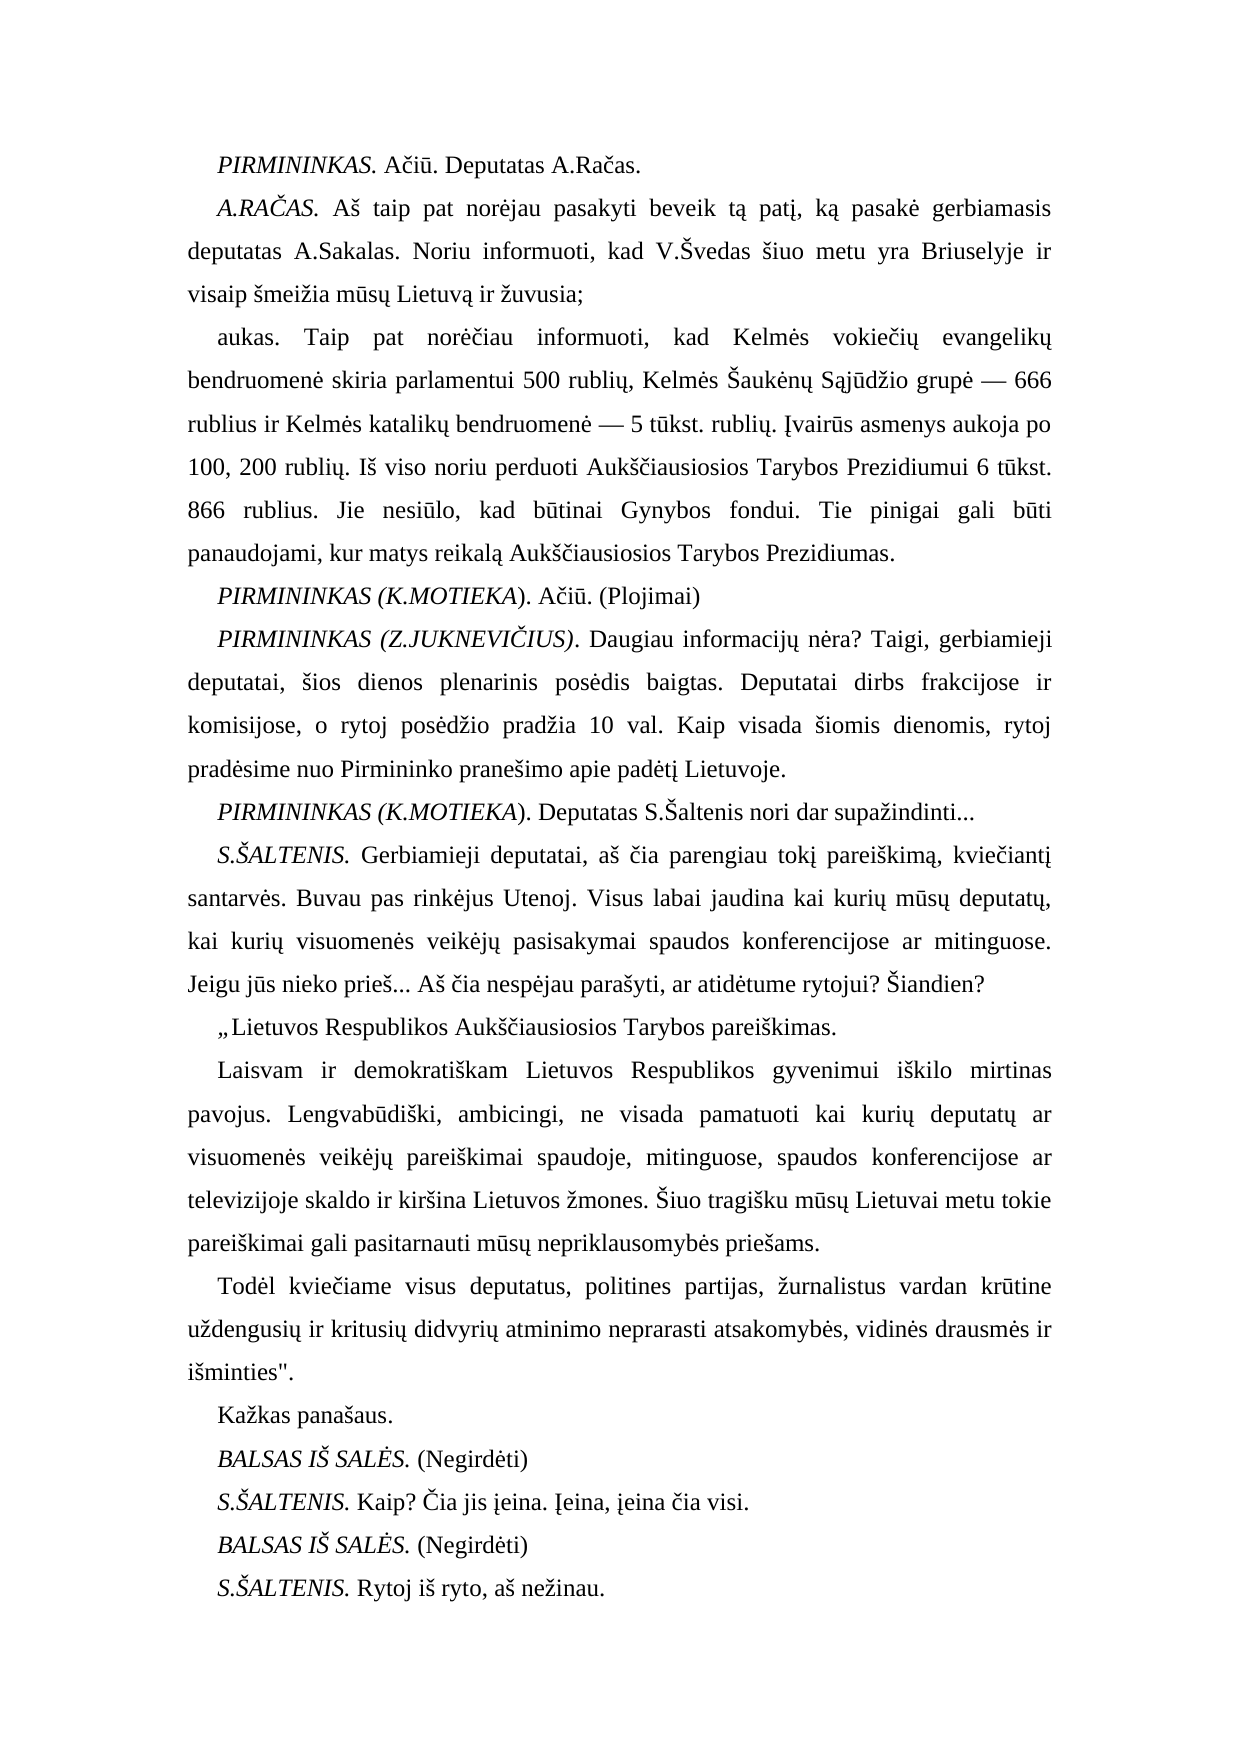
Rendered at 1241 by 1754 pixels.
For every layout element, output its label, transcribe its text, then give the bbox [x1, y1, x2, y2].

text BALSAS IŠ SALĖS. (Negirdėti) [187, 1530, 1053, 1559]
text aukas. Taip pat norėčiau informuoti, kad Kelmės vokiečių evangelikų bendruomenė skiria parlamentui 500 rublių, Kelmės Šaukėnų Sąjūdžio grupė — 666 rublius ir Kelmės katalikų bendruomenė — 5 tūkst. rublių. Įvairūs asmenys aukoja po 100, 200 rublių. Iš viso noriu perduoti Aukščiausiosios Tarybos Prezidiumui 6 tūkst. 866 rublius. Jie nesiūlo, kad būtinai Gynybos fondui. Tie pinigai gali būti panaudojami, kur matys reikalą Aukščiausiosios Tarybos Prezidiumas. [187, 322, 1053, 567]
text Kažkas panašaus. [187, 1401, 1053, 1429]
text S.ŠALTENIS. Kaip? Čia jis įeina. Įeina, įeina čia visi. [187, 1487, 1053, 1516]
text BALSAS IŠ SALĖS. (Negirdėti) [187, 1444, 1053, 1472]
text Todėl kviečiame visus deputatus, politines partijas, žurnalistus vardan krūtine uždengusių ir kritusių didvyrių atminimo neprarasti atsakomybės, vidinės drausmės ir išminties". [187, 1271, 1053, 1386]
text PIRMININKAS. Ačiū. Deputatas A.Račas. [187, 150, 1053, 179]
text A.RAČAS. Aš taip pat norėjau pasakyti beveik tą patį, ką pasakė gerbiamasis deputatas A.Sakalas. Noriu informuoti, kad V.Švedas šiuo metu yra Briuselyje ir visaip šmeižia mūsų Lietuvą ir žuvusia; [187, 193, 1053, 308]
text PIRMININKAS (K.MOTIEKA). Deputatas S.Šaltenis nori dar supažindinti... [187, 797, 1053, 826]
text PIRMININKAS (K.MOTIEKA). Ačiū. (Plojimai) [187, 581, 1053, 610]
text PIRMININKAS (Z.JUKNEVIČIUS). Daugiau informacijų nėra? Taigi, gerbiamieji deputatai, šios dienos plenarinis posėdis baigtas. Deputatai dirbs frakcijose ir komisijose, о rytoj posėdžio pradžia 10 val. Kaip visada šiomis dienomis, rytoj pradėsime nuo Pirmininko pranešimo apie padėtį Lietuvoje. [187, 624, 1053, 782]
text S.ŠALTENIS. Gerbiamieji deputatai, aš čia parengiau tokį pareiškimą, kviečiantį santarvės. Buvau pas rinkėjus Utenoj. Visus labai jaudina kai kurių mūsų deputatų, kai kurių visuomenės veikėjų pasisakymai spaudos konferencijose ar mitinguose. Jeigu jūs nieko prieš... Aš čia nespėjau parašyti, ar atidėtume rytojui? Šiandien? [187, 840, 1053, 998]
text „Lietuvos Respublikos Aukščiausiosios Tarybos pareiškimas. [187, 1012, 1053, 1041]
text S.ŠALTENIS. Rytoj iš ryto, aš nežinau. [187, 1573, 1053, 1602]
text Laisvam ir demokratiškam Lietuvos Respublikos gyvenimui iškilo mirtinas pavojus. Lengvabūdiški, ambicingi, ne visada pamatuoti kai kurių deputatų ar visuomenės veikėjų pareiškimai spaudoje, mitinguose, spaudos konferencijose ar televizijoje skaldo ir kiršina Lietuvos žmones. Šiuo tragišku mūsų Lietuvai metu tokie pareiškimai gali pasitarnauti mūsų nepriklausomybės priešams. [187, 1056, 1053, 1257]
